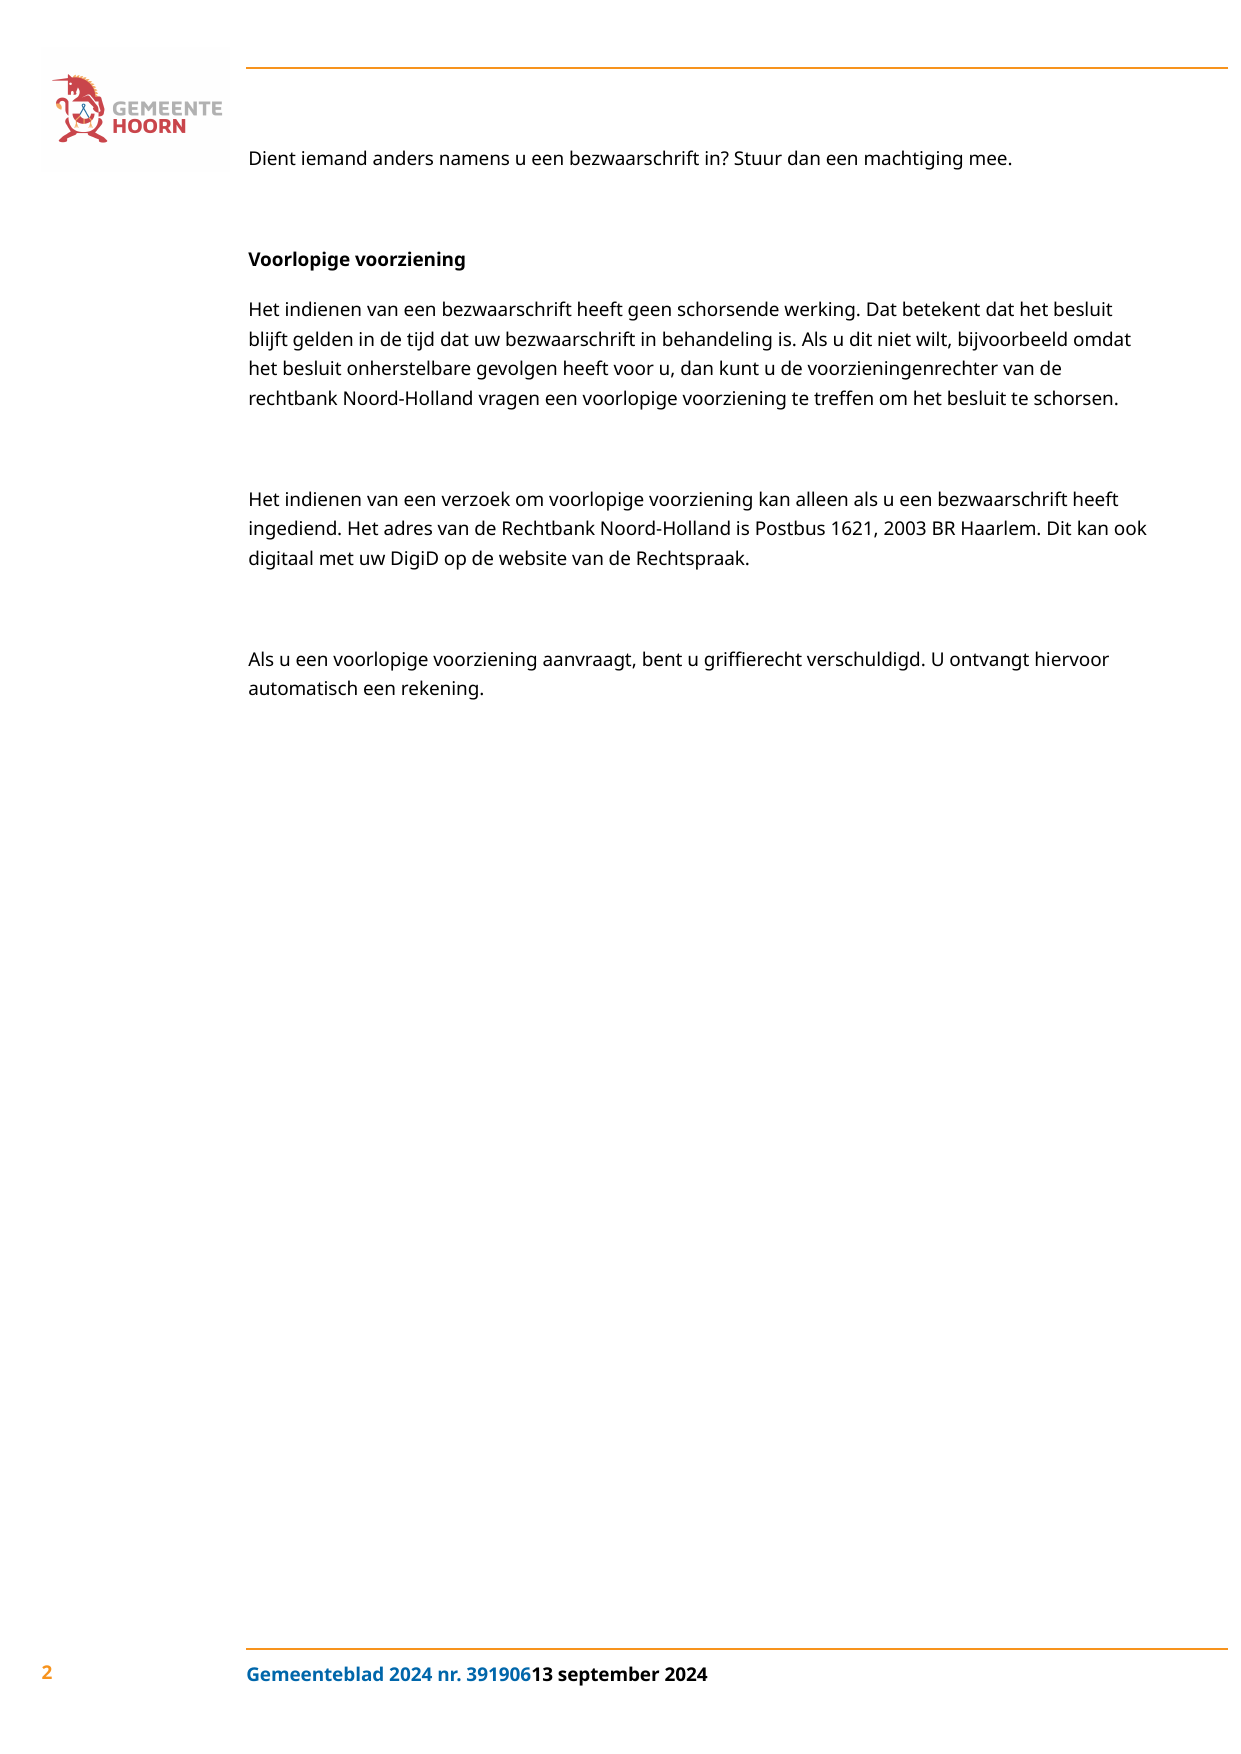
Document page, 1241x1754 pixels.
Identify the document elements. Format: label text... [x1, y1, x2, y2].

text Als u een voorlopige voorziening aanvraagt, bent u griffierecht verschuldigd. U ontvangt hiervoor automatisch een rekening. [248, 646, 1152, 701]
text Het indienen van een bezwaarschrift heeft geen schorsende werking. Dat betekent dat het besluit blijft gelden in de tijd dat uw bezwaarschrift in behandeling is. Als u dit niet wilt, bijvoorbeeld omdat het besluit onherstelbare gevolgen heeft voor u, dan kunt u de voorzieningenrechter van de rechtbank Noord-Holland vragen een voorlopige voorziening te treffen om het besluit te schorsen. [248, 296, 1152, 411]
picture [41, 47, 231, 172]
text Voorlopige voorziening [248, 246, 1152, 272]
text Dient iemand anders namens u een bezwaarschrift in? Stuur dan een machtiging mee. [248, 145, 1152, 171]
text Het indienen van een verzoek om voorlopige voorziening kan alleen als u een bezwaarschrift heeft ingediend. Het adres van de Rechtbank Noord-Holland is Postbus 1621, 2003 BR Haarlem. Dit kan ook digitaal met uw DigiD op de website van de Rechtspraak. [248, 486, 1152, 571]
